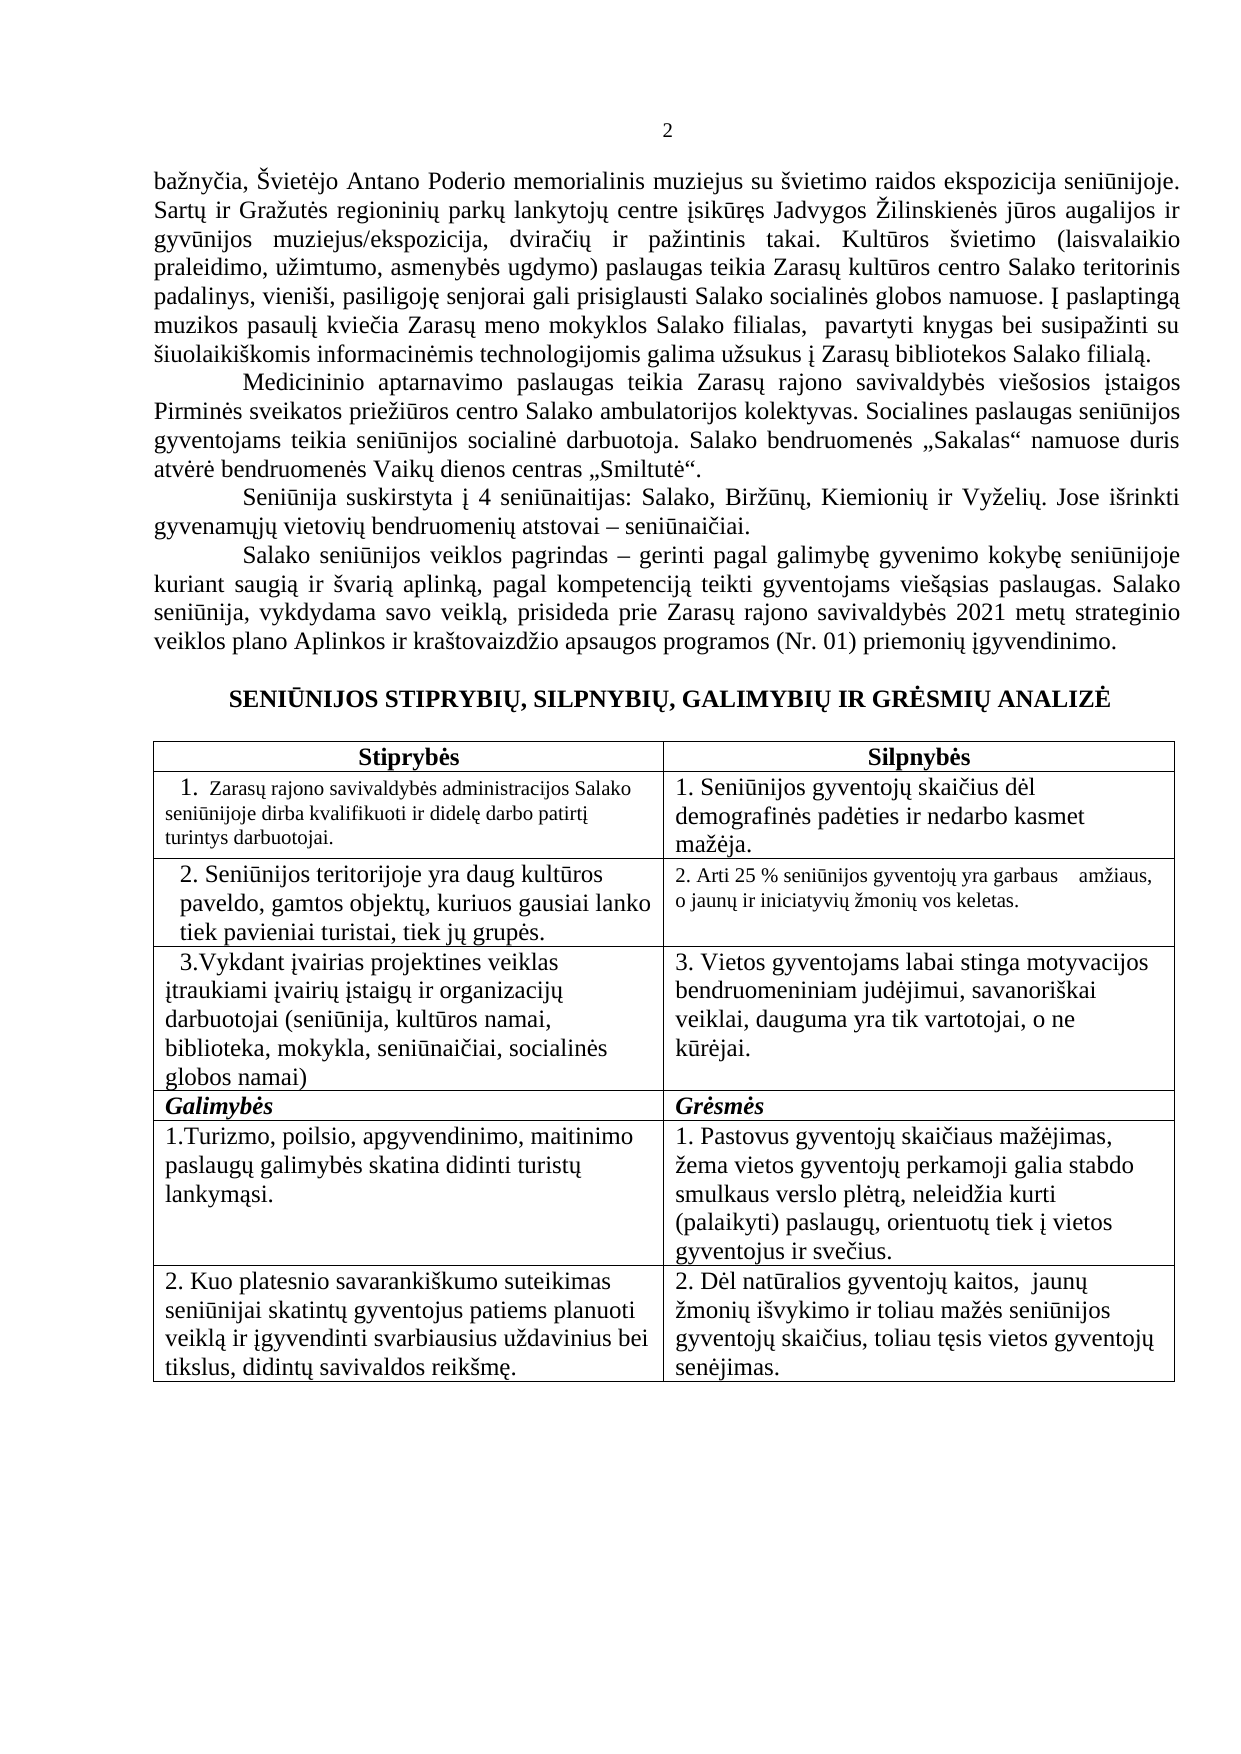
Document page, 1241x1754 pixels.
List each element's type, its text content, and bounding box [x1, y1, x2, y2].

text bažnyčia, Švietėjo Antano Poderio memorialinis muziejus su švietimo raidos ekspozicija seniūnijoje. Sartų ir Gražutės regioninių parkų lankytojų centre įsikūręs Jadvygos Žilinskienės jūros augalijos ir gyvūnijos muziejus/ekspozicija, dviračių ir pažintinis takai. Kultūros švietimo (laisvalaikio praleidimo, užimtumo, asmenybės ugdymo) paslaugas teikia Zarasų kultūros centro Salako teritorinis padalinys, vieniši, pasiligoję senjorai gali prisiglausti Salako socialinės globos namuose. Į paslaptingą muzikos pasaulį kviečia Zarasų meno mokyklos Salako filialas, pavartyti knygas bei susipažinti su šiuolaikiškomis informacinėmis technologijomis galima užsukus į Zarasų bibliotekos Salako filialą. [153, 166, 1181, 367]
text SENIŪNIJOS STIPRYBIŲ, SILPNYBIŲ, GALIMYBIŲ IR GRĖSMIŲ ANALIZĖ [153, 684, 1181, 712]
table_cell Grėsmės [664, 1091, 1174, 1120]
table_cell 1. Pastovus gyventojų skaičiaus mažėjimas, žema vietos gyventojų perkamoji galia stabdo smulkaus verslo plėtrą, neleidžia kurti (palaikyti) paslaugų, orientuotų tiek į vietos gyventojus ir svečius. [664, 1121, 1174, 1265]
table_cell 2. Dėl natūralios gyventojų kaitos, jaunų žmonių išvykimo ir toliau mažės seniūnijos gyventojų skaičius, toliau tęsis vietos gyventojų senėjimas. [664, 1266, 1174, 1381]
text Medicininio aptarnavimo paslaugas teikia Zarasų rajono savivaldybės viešosios įstaigos Pirminės sveikatos priežiūros centro Salako ambulatorijos kolektyvas. Socialines paslaugas seniūnijos gyventojams teikia seniūnijos socialinė darbuotoja. Salako bendruomenės „Sakalas“ namuose duris atvėrė bendruomenės Vaikų dienos centras „Smiltutė“. [153, 367, 1181, 482]
table_cell 3. Vietos gyventojams labai stinga motyvacijos bendruomeniniam judėjimui, savanoriškai veiklai, dauguma yra tik vartotojai, o ne kūrėjai. [664, 947, 1174, 1090]
table_cell 3.Vykdant įvairias projektines veiklas įtraukiami įvairių įstaigų ir organizacijų darbuotojai (seniūnija, kultūros namai, biblioteka, mokykla, seniūnaičiai, socialinės globos namai) [154, 947, 663, 1090]
table_cell 1. Zarasų rajono savivaldybės administracijos Salako seniūnijoje dirba kvalifikuoti ir didelę darbo patirtį turintys darbuotojai. [154, 772, 663, 858]
table_cell Galimybės [154, 1091, 663, 1120]
table_cell 1. Seniūnijos gyventojų skaičius dėl demografinės padėties ir nedarbo kasmet mažėja. [664, 772, 1174, 858]
text Seniūnija suskirstyta į 4 seniūnaitijas: Salako, Biržūnų, Kiemionių ir Vyželių. Jose išrinkti gyvenamųjų vietovių bendruomenių atstovai – seniūnaičiai. [153, 482, 1181, 540]
table_header Stiprybės [154, 742, 663, 771]
table_cell 2. Seniūnijos teritorijoje yra daug kultūros paveldo, gamtos objektų, kuriuos gausiai lanko tiek pavieniai turistai, tiek jų grupės. [154, 859, 663, 946]
table_header Silpnybės [664, 742, 1174, 771]
text Salako seniūnijos veiklos pagrindas – gerinti pagal galimybę gyvenimo kokybę seniūnijoje kuriant saugią ir švarią aplinką, pagal kompetenciją teikti gyventojams viešąsias paslaugas. Salako seniūnija, vykdydama savo veiklą, prisideda prie Zarasų rajono savivaldybės 2021 metų strateginio veiklos plano Aplinkos ir kraštovaizdžio apsaugos programos (Nr. 01) priemonių įgyvendinimo. [153, 540, 1181, 655]
table_cell 1. 2. Arti 25 % seniūnijos gyventojų yra garbaus amžiaus, o jaunų ir iniciatyvių žmonių vos keletas. [664, 859, 1174, 946]
table_cell 1.Turizmo, poilsio, apgyvendinimo, maitinimo paslaugų galimybės skatina didinti turistų lankymąsi. [154, 1121, 663, 1265]
table_cell 2. Kuo platesnio savarankiškumo suteikimas seniūnijai skatintų gyventojus patiems planuoti veiklą ir įgyvendinti svarbiausius uždavinius bei tikslus, didintų savivaldos reikšmę. [154, 1266, 663, 1381]
